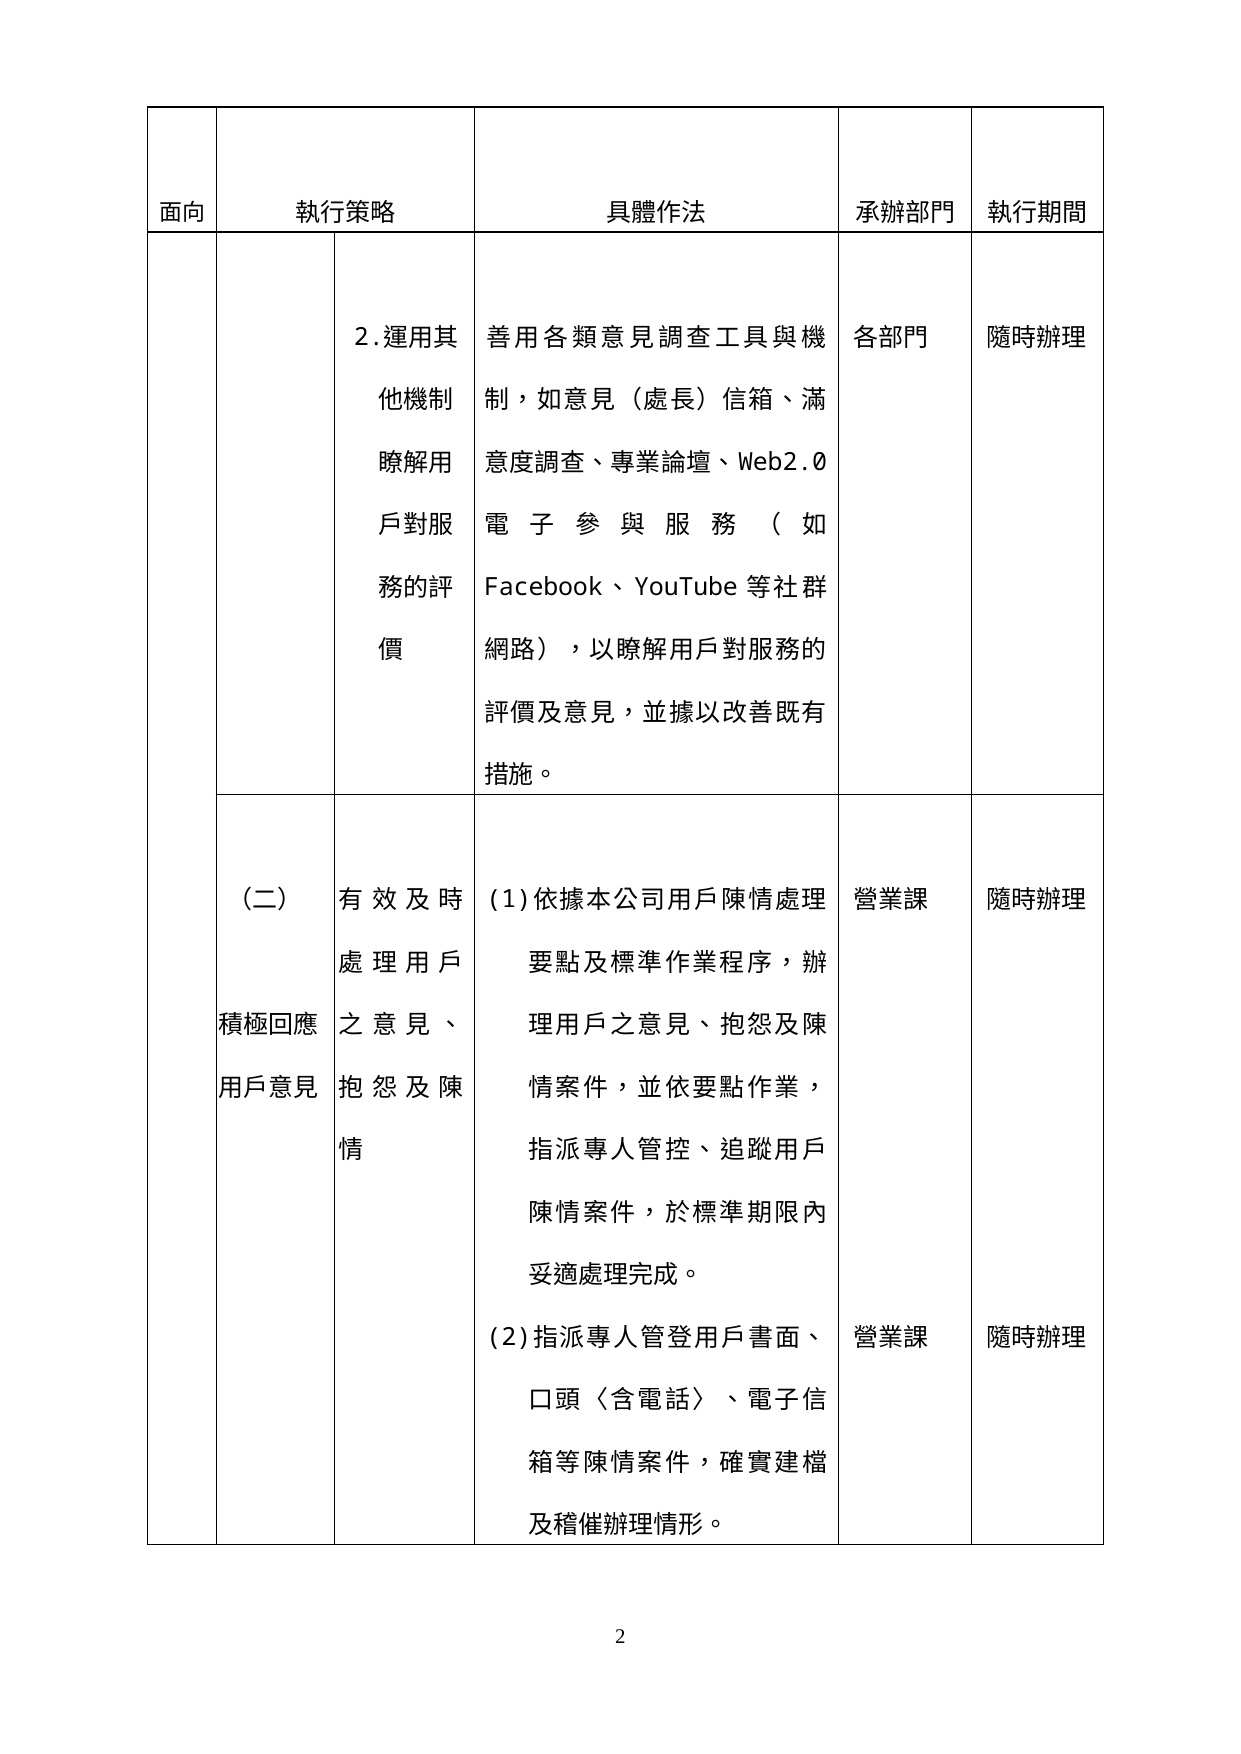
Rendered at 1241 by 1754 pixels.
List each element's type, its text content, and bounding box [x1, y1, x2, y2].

table_cell 有效及時處理用戶之意見、抱怨及陳情 [335, 795, 474, 1544]
table_cell 營業課 營業課 [839, 795, 971, 1544]
table_cell 善用各類意見調查工具與機制，如意見（處長）信箱、滿意度調查、專業論壇、Web2.0電子參與服務（如Facebook、YouTube等社群網路），以瞭解用戶對服務的評價及意見，並據以改善既有措施。 [475, 233, 838, 794]
table_header 具體作法 [475, 108, 838, 231]
table_cell (1)依據本公司用戶陳情處理要點及標準作業程序，辦理用戶之意見、抱怨及陳情案件，並依要點作業，指派專人管控、追蹤用戶陳情案件，於標準期限內妥適處理完成。 (2)指派專人管登用戶書面、口頭〈含電話〉、電子信箱等陳情案件，確實建檔及稽催辦理情形。 [475, 795, 838, 1544]
table_cell （二） 積極回應用戶意見 [217, 795, 334, 1544]
table_cell 隨時辦理 隨時辦理 [972, 795, 1103, 1544]
table_header 面向 [148, 108, 216, 231]
table_cell 隨時辦理 [972, 233, 1103, 794]
table_cell [217, 233, 334, 794]
table_cell 各部門 [839, 233, 971, 794]
table_header 執行期間 [972, 108, 1103, 231]
table_header 承辦部門 [839, 108, 971, 231]
table_header 執行策略 [217, 108, 474, 231]
table_cell [148, 233, 216, 1544]
table_cell 2.運用其他機制瞭解用戶對服務的評價 [335, 233, 474, 794]
